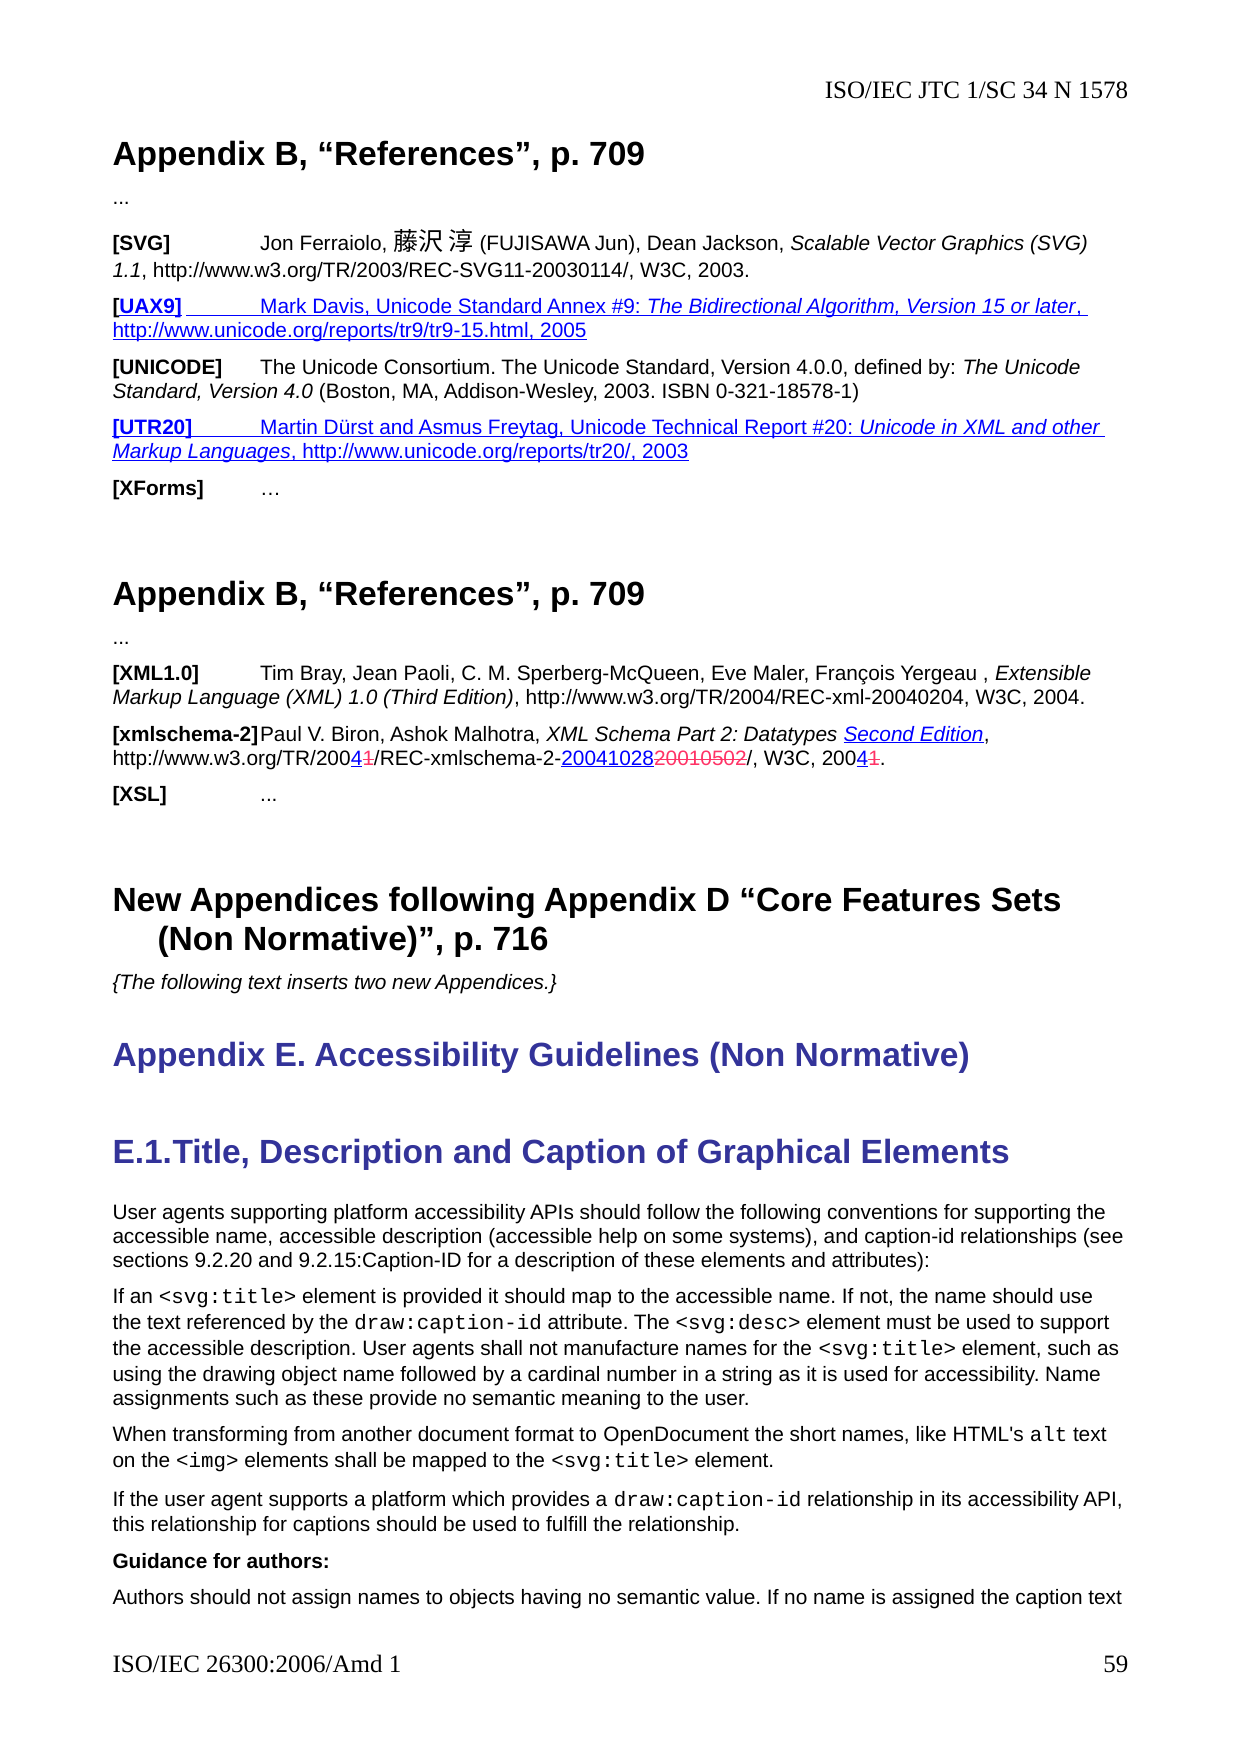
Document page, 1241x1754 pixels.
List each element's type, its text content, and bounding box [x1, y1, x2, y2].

subtitle New Appendices following Appendix D “Core Features Sets (Non Normative)”, p. 716 [112, 880, 1128, 957]
text If the user agent supports a platform which provides a draw:caption-id relationship in its accessibility API, this relationship for captions should be used to fulfill the relationship. [112, 1486, 1128, 1536]
text ... [112, 624, 1128, 648]
text [SVG] Jon Ferraiolo, 藤沢 淳 (FUJISAWA Jun), Dean Jackson, Scalable Vector Graphics (SVG) 1.1, http://www.w3.org/TR/2003/REC-SVG11-20030114/, W3C, 2003. [112, 222, 1128, 282]
text [UNICODE] The Unicode Consortium. The Unicode Standard, Version 4.0.0, defined by: The Unicode Standard, Version 4.0 (Boston, MA, Addison-Wesley, 2003. ISBN 0-321-18578-1) [112, 355, 1128, 403]
text Authors should not assign names to objects having no semantic value. If no name is assigned the caption text [112, 1585, 1128, 1609]
text {The following text inserts two new Appendices.} [112, 969, 1128, 993]
text [XForms] … [112, 476, 1128, 499]
subtitle Appendix B, “References”, p. 709 [112, 573, 1128, 612]
text ... [112, 185, 1128, 209]
text User agents supporting platform accessibility APIs should follow the following conventions for supporting the accessible name, accessible description (accessible help on some systems), and caption-id relationships (see sections 9.2.20 and 9.2.15:Caption-ID for a description of these elements and attributes): [112, 1200, 1128, 1272]
text [XSL] ... [112, 782, 1128, 806]
text If an <svg:title> element is provided it should map to the accessible name. If not, the name should use the text referenced by the draw:caption-id attribute. The <svg:desc> element must be used to support the accessible description. User agents shall not manufacture names for the <svg:title> element, such as using the drawing object name followed by a cardinal number in a string as it is used for accessibility. Name assignments such as these provide no semantic meaning to the user. [112, 1284, 1128, 1410]
text [XML1.0] Tim Bray, Jean Paoli, C. M. Sperberg-McQueen, Eve Maler, François Yergeau , Extensible Markup Language (XML) 1.0 (Third Edition), http://www.w3.org/TR/2004/REC-xml-20040204, W3C, 2004. [112, 661, 1128, 709]
subtitle Appendix B, “References”, p. 709 [112, 134, 1128, 173]
text [UTR20] Martin Dürst and Asmus Freytag, Unicode Technical Report #20: Unicode in XML and other Markup Languages, http://www.unicode.org/reports/tr20/, 2003 [112, 415, 1128, 463]
text When transforming from another document format to OpenDocument the short names, like HTML's alt text on the <img> elements shall be mapped to the <svg:title> element. [112, 1422, 1128, 1474]
text [xmlschema-2] Paul V. Biron, Ashok Malhotra, XML Schema Part 2: Datatypes Second Edition, http://www.w3.org/TR/20041/REC-xmlschema-2-2004102820010502/, W3C, 20041. [112, 721, 1128, 769]
text [UAX9] Mark Davis, Unicode Standard Annex #9: The Bidirectional Algorithm, Version 15 or later, http://www.unicode.org/reports/tr9/tr9-15.html, 2005 [112, 294, 1128, 342]
text Guidance for authors: [112, 1549, 1128, 1573]
